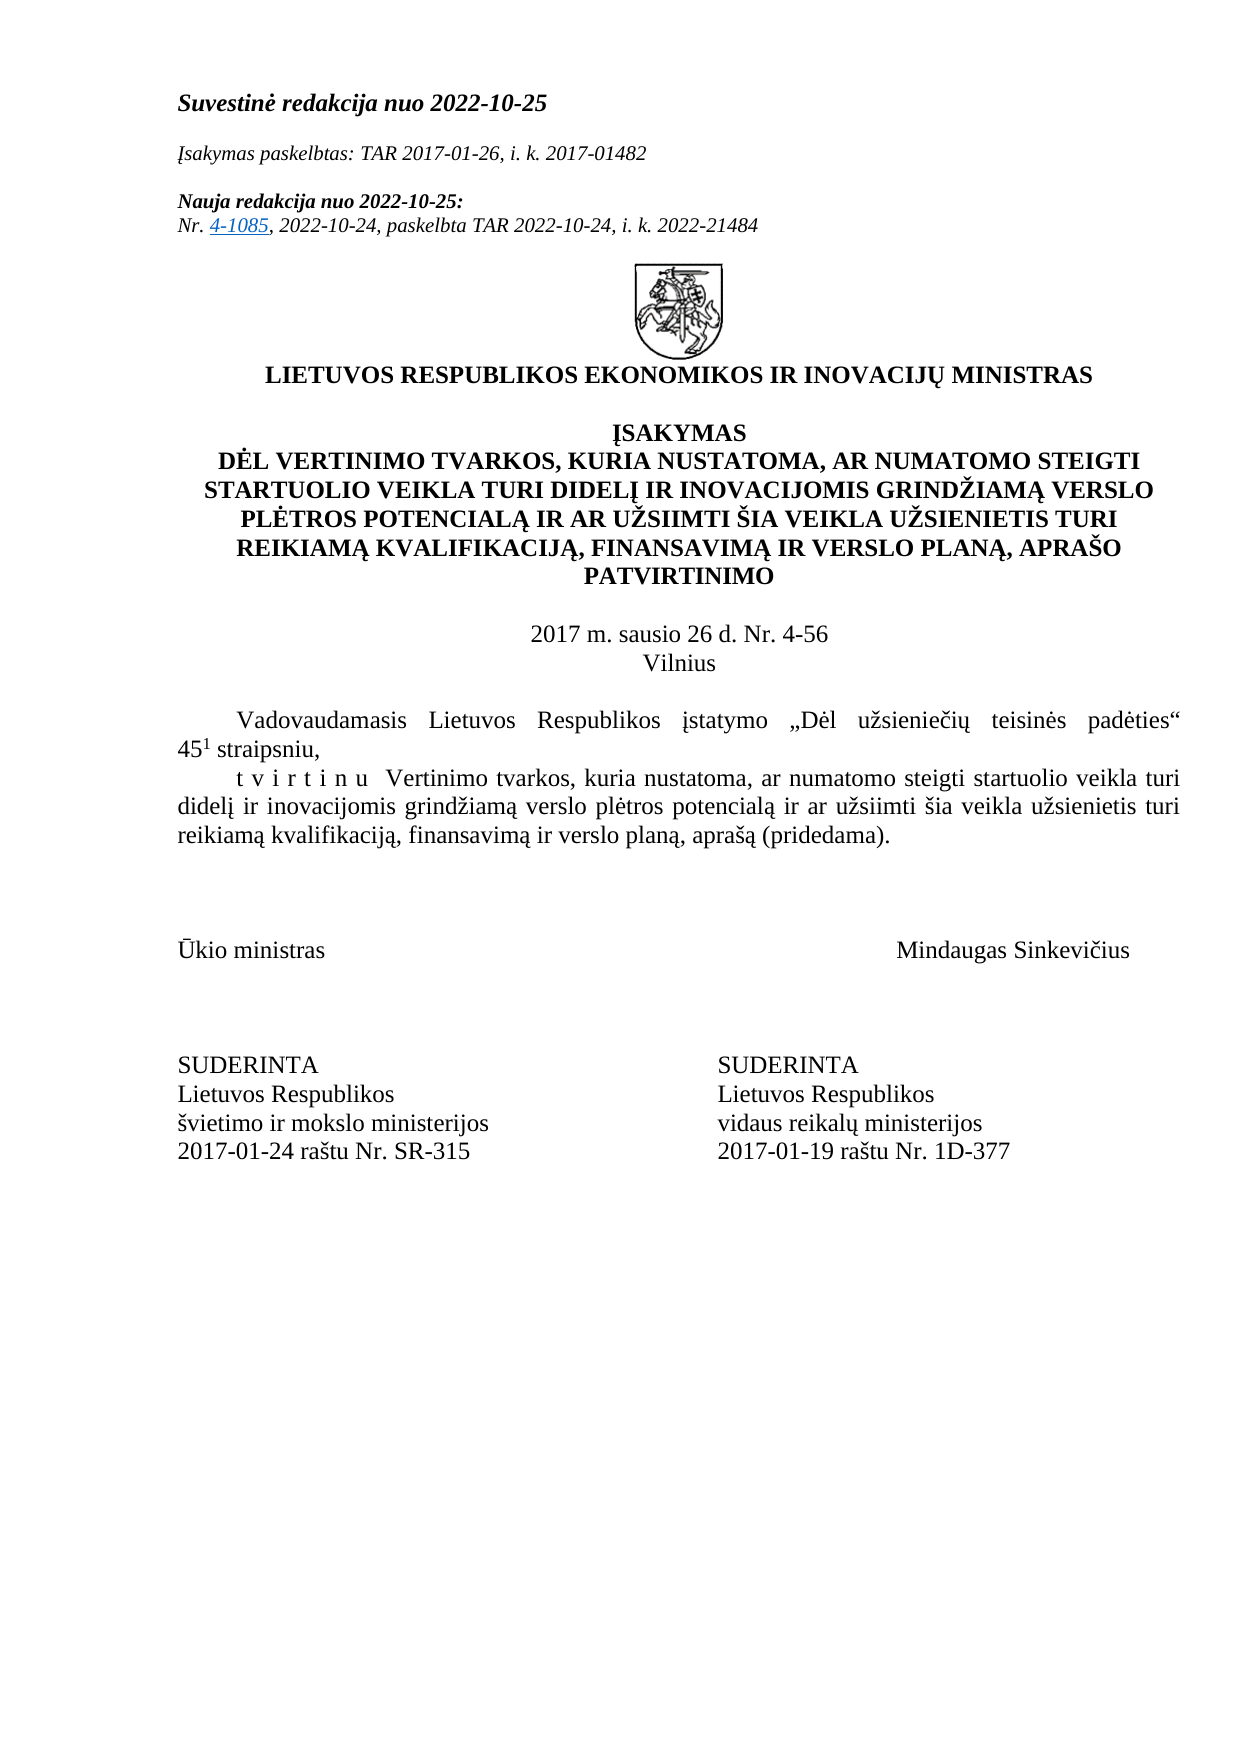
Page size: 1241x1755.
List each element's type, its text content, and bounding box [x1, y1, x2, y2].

text Įsakymas paskelbtas: TAR 2017-01-26, i. k. 2017-01482 [177, 141, 1181, 165]
text Suvestinė redakcija nuo 2022-10-25 [177, 88, 1181, 117]
text Vilnius [177, 648, 1181, 676]
text ĮSAKYMAS [177, 418, 1181, 446]
text švietimo ir mokslo ministerijos vidaus reikalų ministerijos [177, 1108, 1181, 1136]
text LIETUVOS RESPUBLIKOS EKONOMIKOS IR INOVACIJŲ MINISTRAS [177, 360, 1181, 389]
text Nr. 4-1085, 2022-10-24, paskelbta TAR 2022-10-24, i. k. 2022-21484 [177, 213, 1181, 237]
text 2017 m. sausio 26 d. Nr. 4-56 [177, 619, 1181, 648]
text Vadovaudamasis Lietuvos Respublikos įstatymo „Dėl užsieniečių teisinės padėties“ 451 straipsniu, [177, 705, 1181, 763]
text t v i r t i n u Vertinimo tvarkos, kuria nustatoma, ar numatomo steigti startuolio veikla turi didelį ir inovacijomis grindžiamą verslo plėtros potencialą ir ar užsiimti šia veikla užsienietis turi reikiamą kvalifikaciją, finansavimą ir verslo planą, aprašą (pridedama). [177, 763, 1181, 849]
text Lietuvos Respublikos Lietuvos Respublikos [177, 1079, 1181, 1108]
text Ūkio ministras Mindaugas Sinkevičius [177, 935, 1181, 964]
text Nauja redakcija nuo 2022-10-25: [177, 189, 1181, 213]
text DĖL VERTINIMO TVARKOS, KURIA NUSTATOMA, AR NUMATOMo STEIGTI STARTUoLIo veikla turi didelį ir inovacijomis grindžiamą verslo plėtros potencialą IR AR užsiimti šia veikla UŽSIENIETIS TURI REIKIAMĄ KVALIFIKACIJĄ, FINANSAVIMĄ IR VERSLO PLANĄ, APRAŠO PATVIRTINIMO [177, 446, 1181, 590]
text SUDERINTA SUDERINTA [177, 1050, 1181, 1079]
text 2017-01-24 raštu Nr. SR-315 2017-01-19 raštu Nr. 1D-377 [177, 1136, 1181, 1165]
